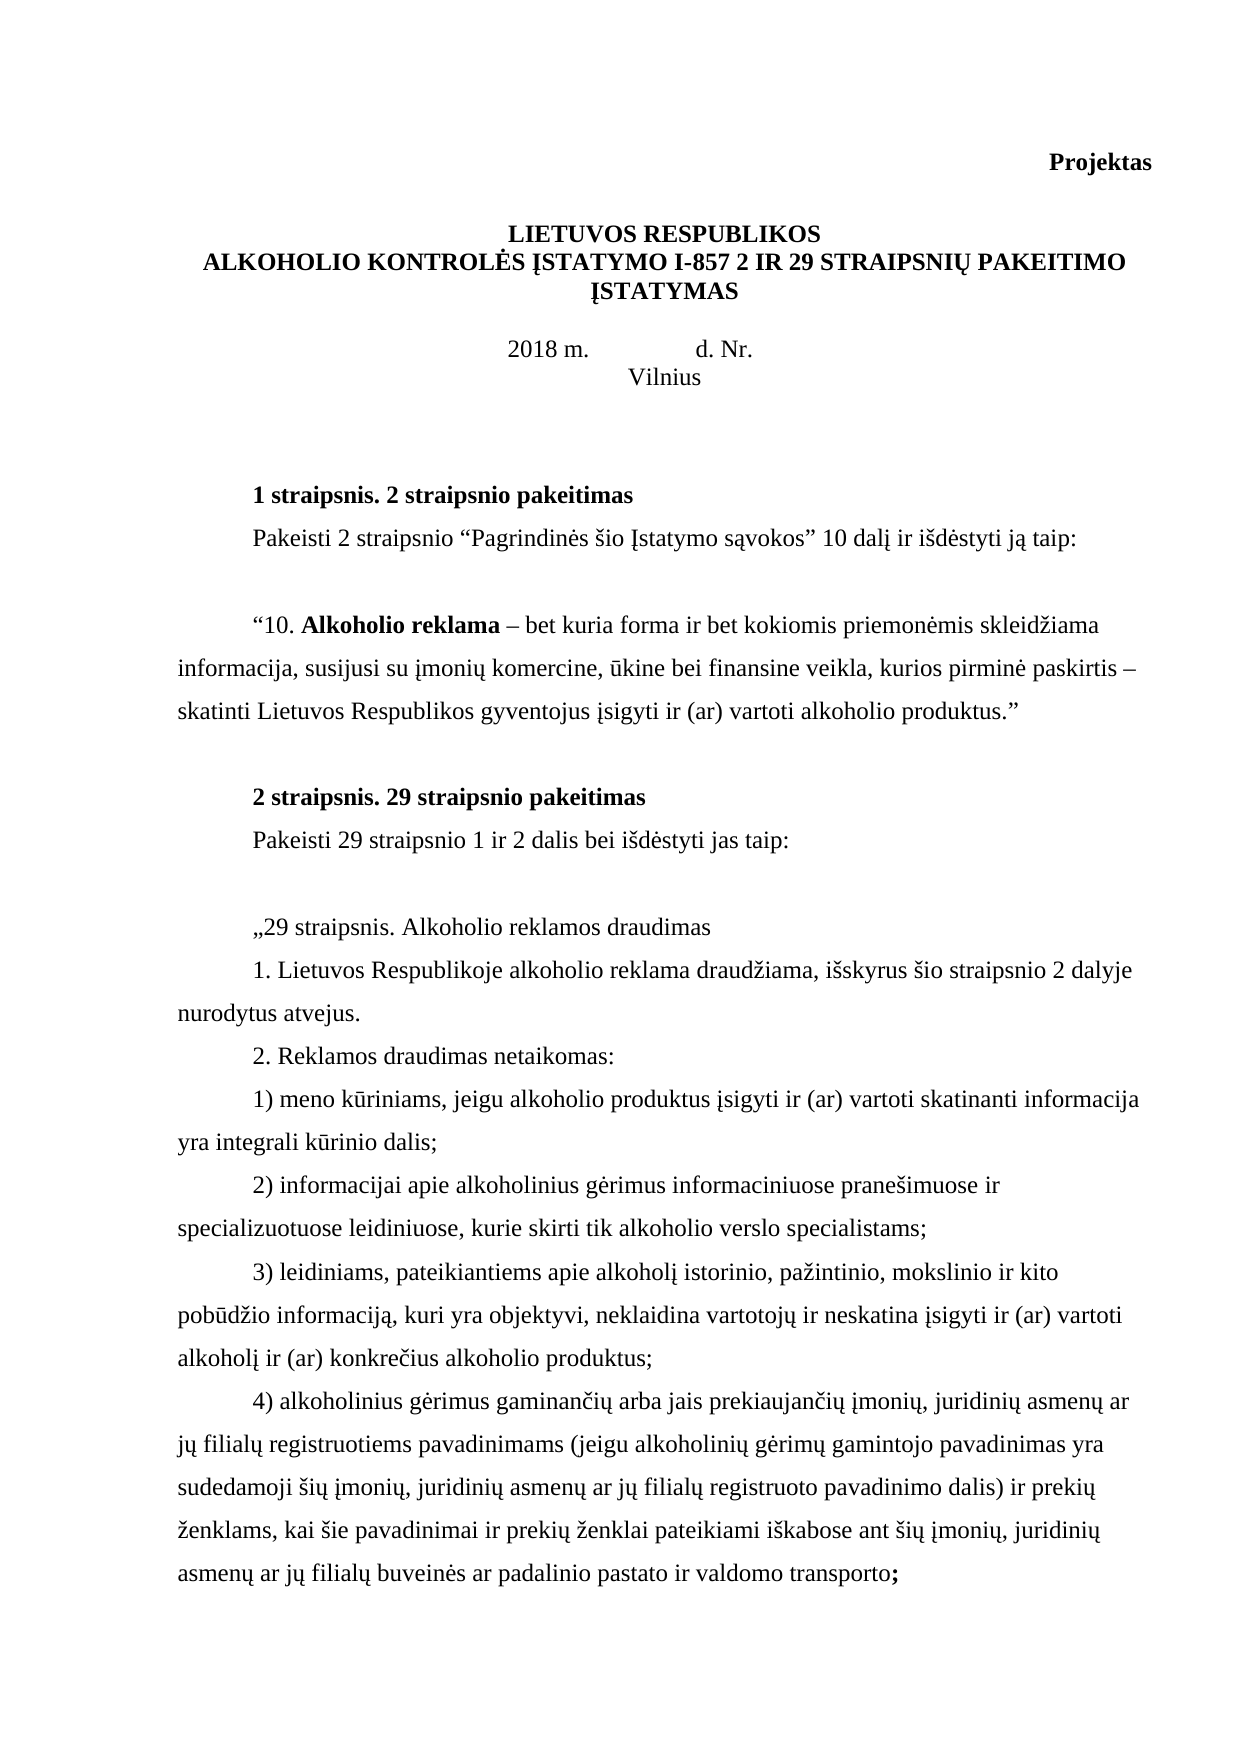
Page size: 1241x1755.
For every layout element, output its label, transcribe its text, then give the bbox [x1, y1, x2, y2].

text Pakeisti 2 straipsnio “Pagrindinės šio Įstatymo sąvokos” 10 dalį ir išdėstyti ją taip: [177, 523, 1152, 552]
text “10. Alkoholio reklama – bet kuria forma ir bet kokiomis priemonėmis skleidžiama informacija, susijusi su įmonių komercine, ūkine bei finansine veikla, kurios pirminė paskirtis – skatinti Lietuvos Respublikos gyventojus įsigyti ir (ar) vartoti alkoholio produktus.” [177, 610, 1152, 725]
text 1 straipsnis. 2 straipsnio pakeitimas [177, 480, 1152, 509]
text „29 straipsnis. Alkoholio reklamos draudimas [177, 912, 1152, 940]
text Lietuvos Respublikos [177, 219, 1152, 247]
text 2. Reklamos draudimas netaikomas: [177, 1041, 1152, 1070]
text 1. Lietuvos Respublikoje alkoholio reklama draudžiama, išskyrus šio straipsnio 2 dalyje nurodytus atvejus. [177, 955, 1152, 1027]
text 2) informacijai apie alkoholinius gėrimus informaciniuose pranešimuose ir specializuotuose leidiniuose, kurie skirti tik alkoholio verslo specialistams; [177, 1170, 1152, 1242]
text Vilnius [177, 362, 1152, 391]
text Pakeisti 29 straipsnio 1 ir 2 dalis bei išdėstyti jas taip: [177, 825, 1152, 854]
text 2018 m. d. Nr. [177, 334, 1152, 362]
text 4) alkoholinius gėrimus gaminančių arba jais prekiaujančių įmonių, juridinių asmenų ar jų filialų registruotiems pavadinimams (jeigu alkoholinių gėrimų gamintojo pavadinimas yra sudedamoji šių įmonių, juridinių asmenų ar jų filialų registruoto pavadinimo dalis) ir prekių ženklams, kai šie pavadinimai ir prekių ženklai pateikiami iškabose ant šių įmonių, juridinių asmenų ar jų filialų buveinės ar padalinio pastato ir valdomo transporto; [177, 1386, 1152, 1587]
text 3) leidiniams, pateikiantiems apie alkoholį istorinio, pažintinio, mokslinio ir kito pobūdžio informaciją, kuri yra objektyvi, neklaidina vartotojų ir neskatina įsigyti ir (ar) vartoti alkoholį ir (ar) konkrečius alkoholio produktus; [177, 1257, 1152, 1372]
text Alkoholio kontrolės ĮSTATYMO I-857 2 IR 29 straipsniŲ pakeitimo įstatymas [177, 247, 1152, 305]
text Projektas [916, 147, 1152, 176]
text 1) meno kūriniams, jeigu alkoholio produktus įsigyti ir (ar) vartoti skatinanti informacija yra integrali kūrinio dalis; [177, 1084, 1152, 1156]
text 2 straipsnis. 29 straipsnio pakeitimas [177, 782, 1152, 811]
